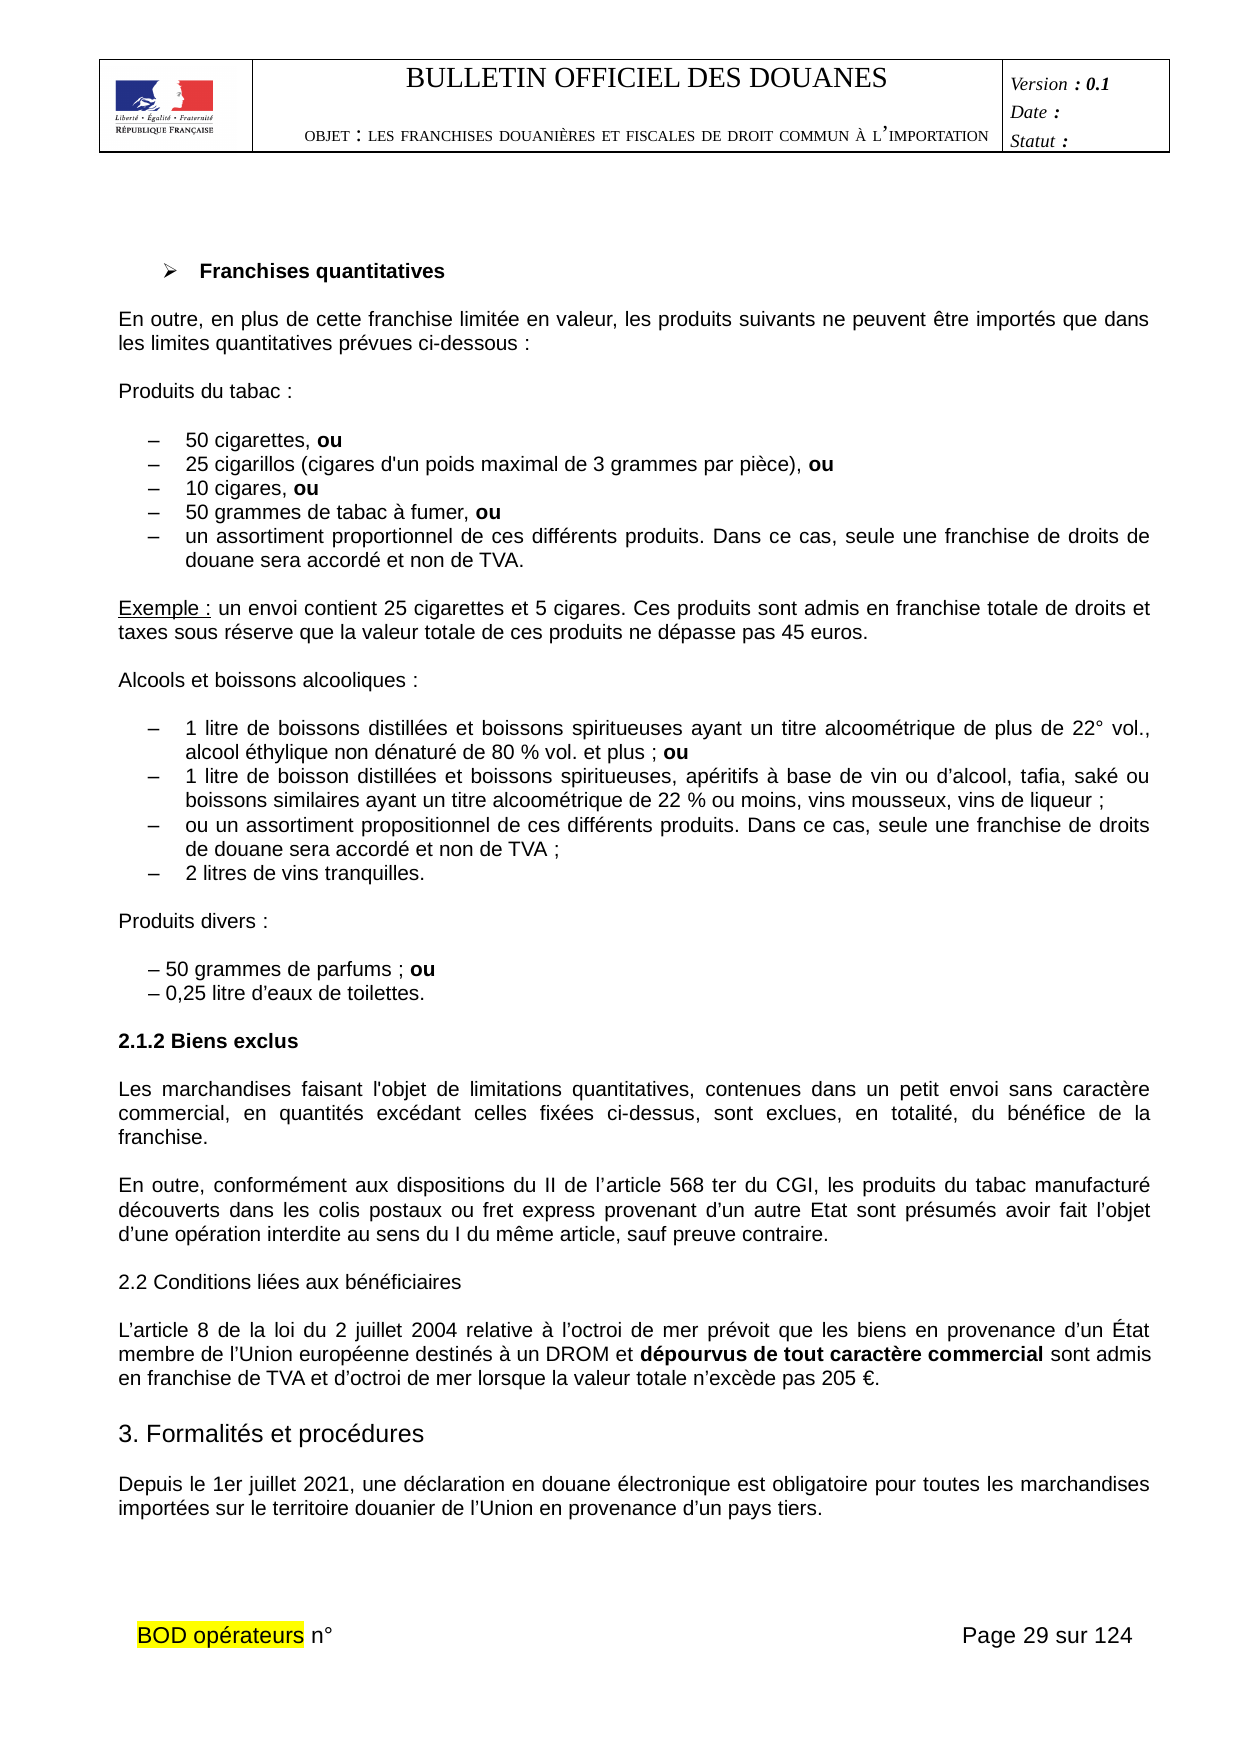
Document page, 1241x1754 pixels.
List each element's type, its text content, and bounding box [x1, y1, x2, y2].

text 2.1.2 Biens exclus [118, 1029, 1152, 1053]
list 2 litres de vins tranquilles. [148, 861, 1089, 885]
list 25 cigarillos (cigares d'un poids maximal de 3 grammes par pièce), ou [148, 452, 1089, 476]
text L’article 8 de la loi du 2 juillet 2004 relative à l’octroi de mer prévoit que les biens en provenance d’un État membre de l’Union européenne destinés à un DROM et dépourvus de tout caractère commercial sont admis en franchise de TVA et d’octroi de mer lorsque la valeur totale n’excède pas 205 €. [118, 1318, 1152, 1390]
text Produits du tabac : [118, 379, 1089, 403]
list 1 litre de boissons distillées et boissons spiritueuses ayant un titre alcoométrique de plus de 22° vol., alcool éthylique non dénaturé de 80 % vol. et plus ; ou [148, 716, 1152, 764]
text Les marchandises faisant l'objet de limitations quantitatives, contenues dans un petit envoi sans caractère commercial, en quantités excédant celles fixées ci-dessus, sont exclues, en totalité, du bénéfice de la franchise. [118, 1077, 1152, 1149]
list 50 grammes de tabac à fumer, ou [148, 500, 1089, 524]
text Produits divers : [118, 909, 1089, 933]
text – 0,25 litre d’eaux de toilettes. [148, 981, 1089, 1005]
text En outre, conformément aux dispositions du II de l’article 568 ter du CGI, les produits du tabac manufacturé découverts dans les colis postaux ou fret express provenant d’un autre Etat sont présumés avoir fait l’objet d’une opération interdite au sens du I du même article, sauf preuve contraire. [118, 1173, 1152, 1246]
text – 50 grammes de parfums ; ou [148, 957, 1089, 981]
list ou un assortiment propositionnel de ces différents produits. Dans ce cas, seule une franchise de droits de douane sera accordé et non de TVA ; [148, 812, 1152, 861]
text Depuis le 1er juillet 2021, une déclaration en douane électronique est obligatoire pour toutes les marchandises importées sur le territoire douanier de l’Union en provenance d’un pays tiers. [118, 1472, 1152, 1520]
list 1 litre de boisson distillées et boissons spiritueuses, apéritifs à base de vin ou d’alcool, tafia, saké ou boissons similaires ayant un titre alcoométrique de 22 % ou moins, vins mousseux, vins de liqueur ; [148, 764, 1152, 812]
text Alcools et boissons alcooliques : [118, 668, 1089, 692]
list Franchises quantitatives [162, 259, 1152, 283]
text En outre, en plus de cette franchise limitée en valeur, les produits suivants ne peuvent être importés que dans les limites quantitatives prévues ci-dessous : [118, 307, 1152, 355]
text 2.2 Conditions liées aux bénéficiaires [118, 1270, 1152, 1294]
text 3. Formalités et procédures [118, 1419, 1152, 1448]
list un assortiment proportionnel de ces différents produits. Dans ce cas, seule une franchise de droits de douane sera accordé et non de TVA. [148, 524, 1152, 572]
text Exemple : un envoi contient 25 cigarettes et 5 cigares. Ces produits sont admis en franchise totale de droits et taxes sous réserve que la valeur totale de ces produits ne dépasse pas 45 euros. [118, 596, 1152, 644]
picture [100, 66, 238, 151]
picture [93, 66, 238, 156]
list 50 cigarettes, ou [148, 427, 1089, 452]
list 10 cigares, ou [148, 476, 1089, 500]
